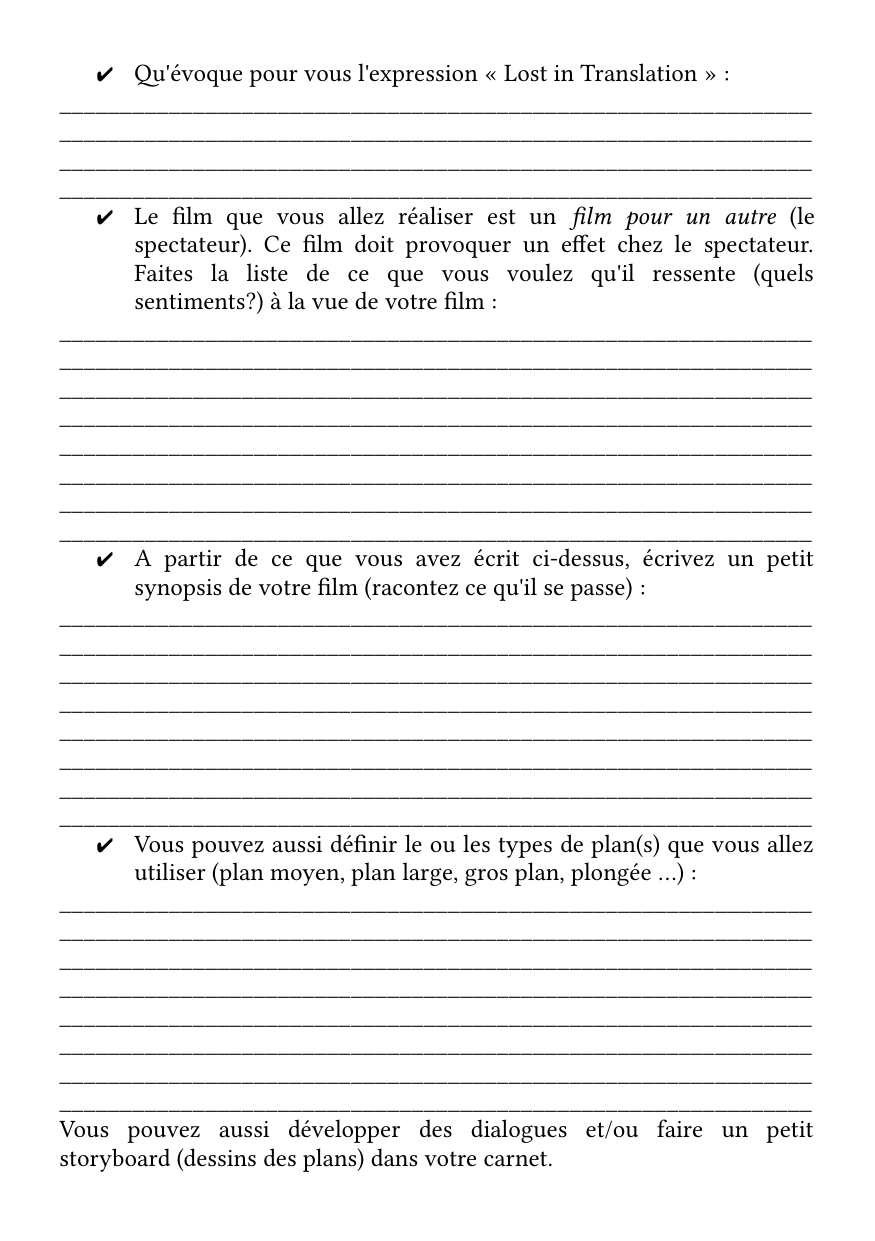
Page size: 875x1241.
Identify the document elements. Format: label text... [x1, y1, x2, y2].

list A partir de ce que vous avez écrit ci-dessus, écrivez un petit synopsis de votre film (racontez ce qu'il se passe) : [97, 544, 815, 601]
list Le film que vous allez réaliser est un film pour un autre (le spectateur). Ce film doit provoquer un effet chez le spectateur. Faites la liste de ce que vous voulez qu'il ressente (quels sentiments?) à la vue de votre film : [97, 202, 815, 316]
list Qu'évoque pour vous l'expression « Lost in Translation » : [97, 59, 815, 88]
list ________________________________________________________________________________________________________________________________________________________________________________________________________________________________________________________________________________________________________________________________________________________________________________________________________________________________________________________________________________________________________________ [59, 887, 815, 1115]
list Vous pouvez aussi définir le ou les types de plan(s) que vous allez utiliser (plan moyen, plan large, gros plan, plongée …) : [97, 830, 815, 887]
text Vous pouvez aussi développer des dialogues et/ou faire un petit storyboard (dessins des plans) dans votre carnet. [59, 1115, 815, 1172]
list ________________________________________________________________________________________________________________________________________________________________________________________________________________________________________________________________________________________________________________________________________________________________________________________________________________________________________________________________________________________________________________ [59, 316, 815, 544]
list ________________________________________________________________________________________________________________________________________________________________________________________________________________________________________________________________________________________________________________________________________________________________________________________________________________________________________________________________________________________________________________ [59, 601, 815, 830]
list ________________________________________________________________________________________________________________________________________________________________________________________________________________________________________________________ [59, 88, 815, 202]
